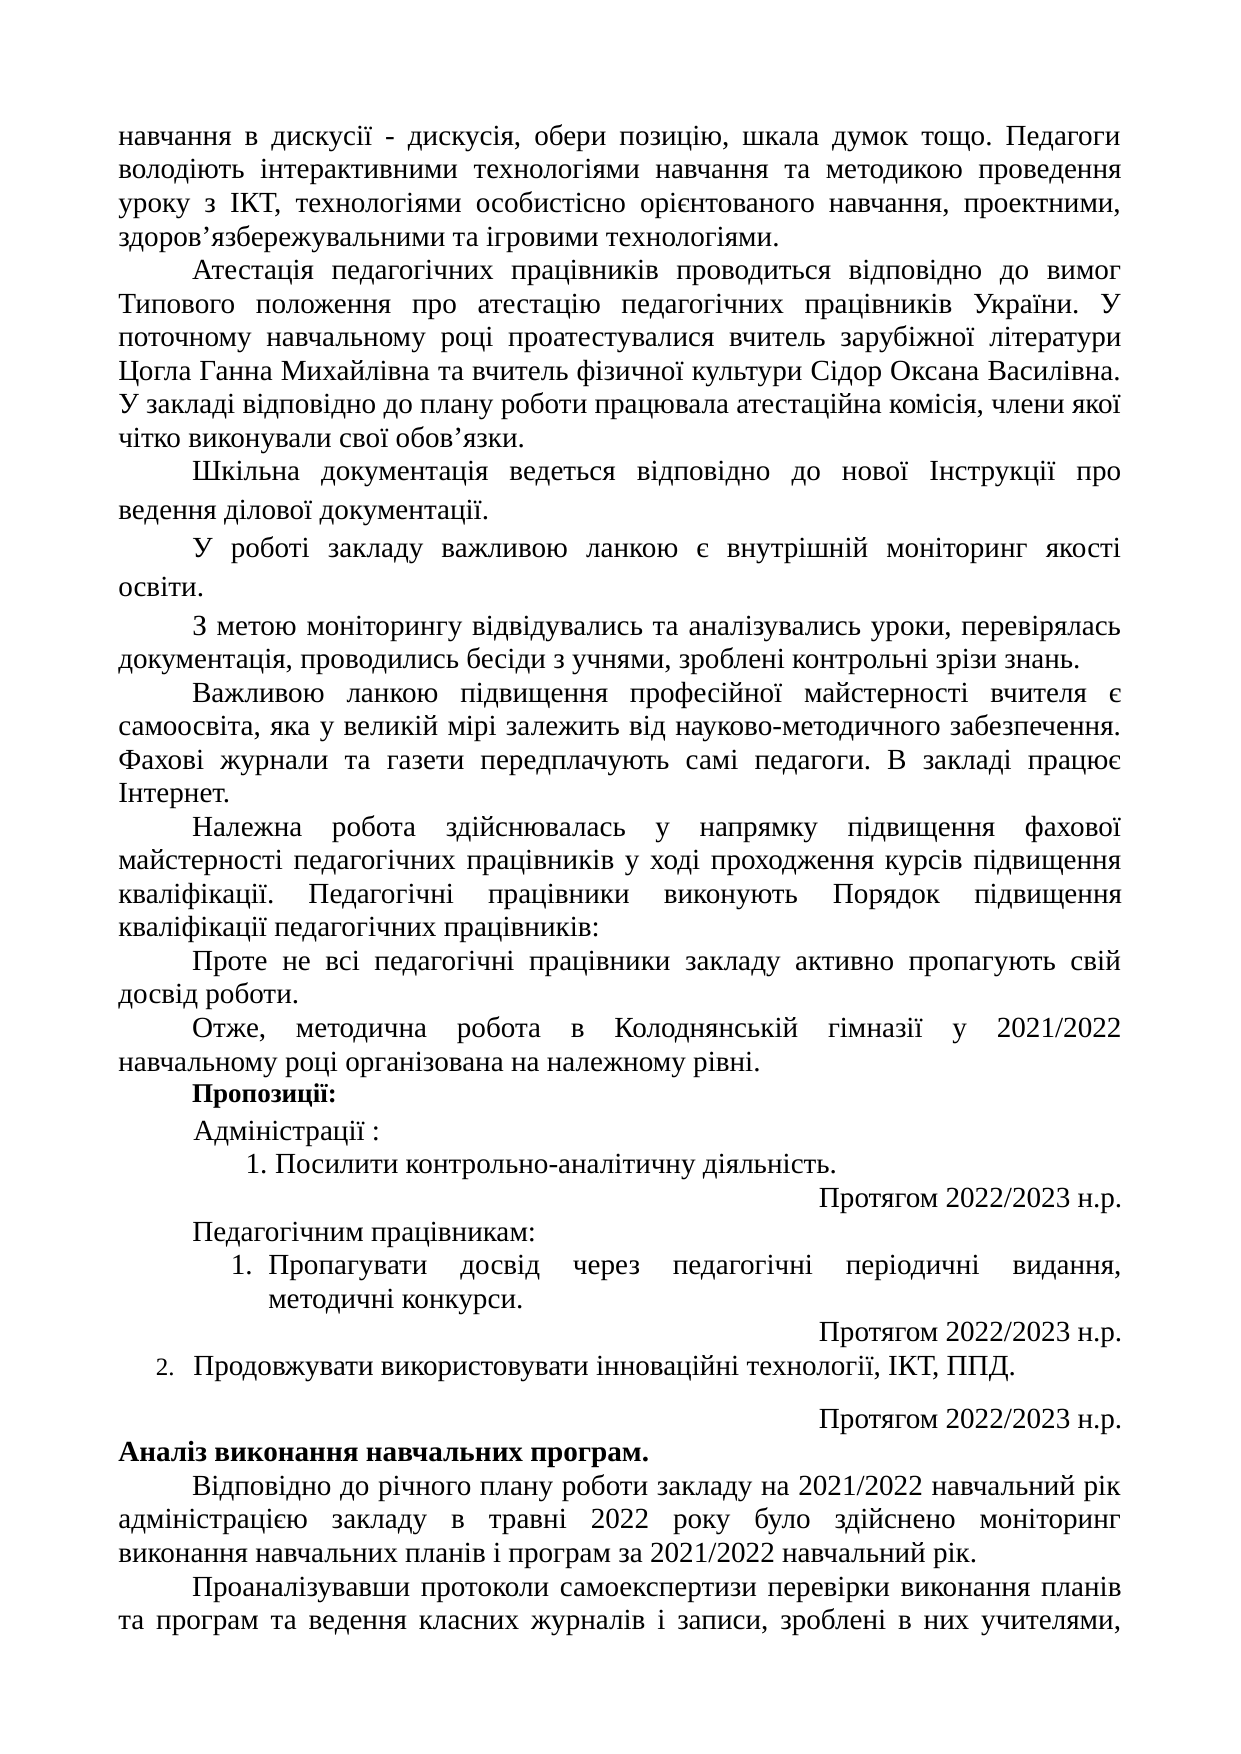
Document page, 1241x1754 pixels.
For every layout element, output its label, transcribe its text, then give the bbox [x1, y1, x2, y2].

text Протягом 2022/2023 н.р. [227, 1401, 1122, 1434]
text Атестація педагогічних працівників проводиться відповідно до вимог Типового положення про атестацію педагогічних працівників України. У поточному навчальному році проатестувалися вчитель зарубіжної літератури Цогла Ганна Михайлівна та вчитель фізичної культури Сідор Оксана Василівна. У закладі відповідно до плану роботи працювала атестаційна комісія, члени якої чітко виконували свої обов’язки. [118, 252, 1122, 453]
list Посилити контрольно-аналітичну діяльність. [237, 1147, 1122, 1180]
list Продовжувати використовувати інноваційні технології, ІКТ, ППД. [156, 1348, 1122, 1381]
text Належна робота здійснювалась у напрямку підвищення фахової майстерності педагогічних працівників у ході проходження курсів підвищення кваліфікації. Педагогічні працівники виконують Порядок підвищення кваліфікації педагогічних працівників: [118, 809, 1122, 943]
text Аналіз виконання навчальних програм. [118, 1434, 1122, 1468]
text Важливою ланкою підвищення професійної майстерності вчителя є самоосвіта, яка у великій мірі залежить від науково-методичного забезпечення. Фахові журнали та газети передплачують самі педагоги. В закладі працює Інтернет. [118, 675, 1122, 809]
text Проаналізувавши протоколи самоекспертизи перевірки виконання планів та програм та ведення класних журналів і записи, зроблені в них учителями, [118, 1569, 1122, 1636]
text Адміністрації : [193, 1113, 1122, 1147]
text Проте не всі педагогічні працівники закладу активно пропагують свій досвід роботи. [118, 943, 1122, 1010]
text Шкільна документація ведеться відповідно до нової Інструкції про ведення ділової документації. [118, 453, 1122, 526]
text З метою моніторингу відвідувались та аналізувались уроки, перевірялась документація, проводились бесіди з учнями, зроблені контрольні зрізи знань. [118, 608, 1122, 675]
text У роботі закладу важливою ланкою є внутрішній моніторинг якості освіти. [118, 531, 1122, 603]
text навчання в дискусії - дискусія, обери позицію, шкала думок тощо. Педагоги володіють інтерактивними технологіями навчання та методикою проведення уроку з ІКТ, технологіями особистісно орієнтованого навчання, проектними, здоров’язбережувальними та ігровими технологіями. [118, 118, 1122, 252]
text Протягом 2022/2023 н.р. [256, 1314, 1122, 1348]
text Педагогічним працівникам: [156, 1214, 1122, 1247]
text Відповідно до річного плану роботи закладу на 2021/2022 навчальний рік адміністрацією закладу в травні 2022 року було здійснено моніторинг виконання навчальних планів і програм за 2021/2022 навчальний рік. [118, 1468, 1122, 1569]
list Пропагувати досвід через педагогічні періодичні видання, методичні конкурси. [231, 1247, 1122, 1314]
text Отже, методична робота в Колоднянській гімназії у 2021/2022 навчальному році організована на належному рівні. [118, 1010, 1122, 1077]
text Протягом 2022/2023 н.р. [227, 1180, 1122, 1214]
text Пропозиції: [118, 1077, 1122, 1108]
